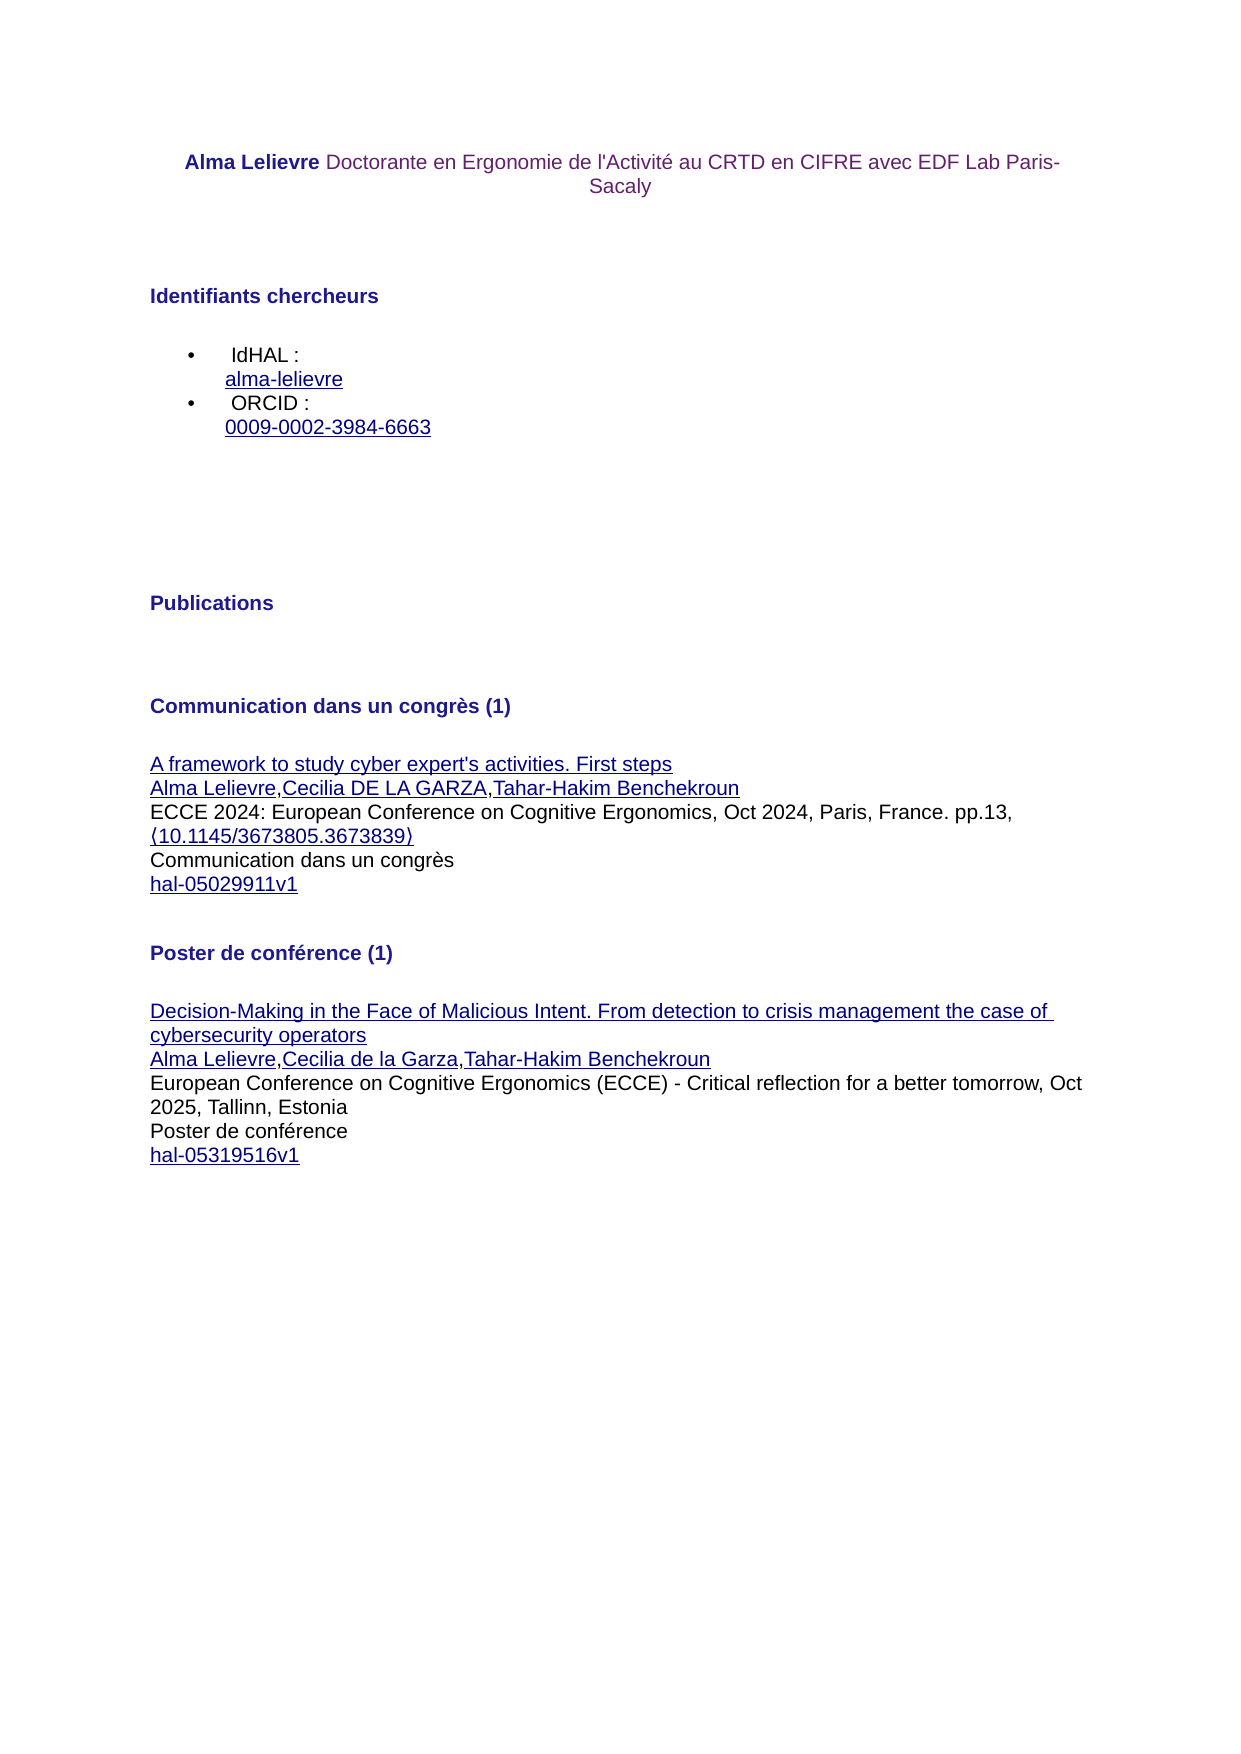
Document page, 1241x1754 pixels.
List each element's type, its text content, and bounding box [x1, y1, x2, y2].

subtitle Publications [150, 591, 1090, 614]
subtitle Communication dans un congrès (1) [150, 694, 1090, 718]
list 0009-0002-3984-6663 [187, 414, 1090, 438]
subtitle Identifiants chercheurs [150, 284, 1090, 308]
list IdHAL : [187, 343, 1090, 367]
table_header Decision-Making in the Face of Malicious Intent. From detection to crisis management the case of cybersecurity operators Alma Lelievre,Cecilia de la Garza,Tahar-Hakim Benchekroun European Conference on Cognitive Ergonomics (ECCE) - Critical reflection for a better tomorrow, Oct 2025, Tallinn, Estonia Poster de conférence hal-05319516v1 [150, 999, 1090, 1167]
table_header A framework to study cyber expert's activities. First steps Alma Lelievre,Cecilia DE LA GARZA,Tahar-Hakim Benchekroun ECCE 2024: European Conference on Cognitive Ergonomics, Oct 2024, Paris, France. pp.13, ⟨10.1145/3673805.3673839⟩ Communication dans un congrès hal-05029911v1 [150, 752, 1090, 896]
subtitle Alma Lelievre Doctorante en Ergonomie de l'Activité au CRTD en CIFRE avec EDF Lab Paris-Sacaly [150, 150, 1090, 198]
list ORCID : [187, 391, 1090, 414]
list alma-lelievre [187, 367, 1090, 391]
subtitle Poster de conférence (1) [150, 941, 1090, 964]
